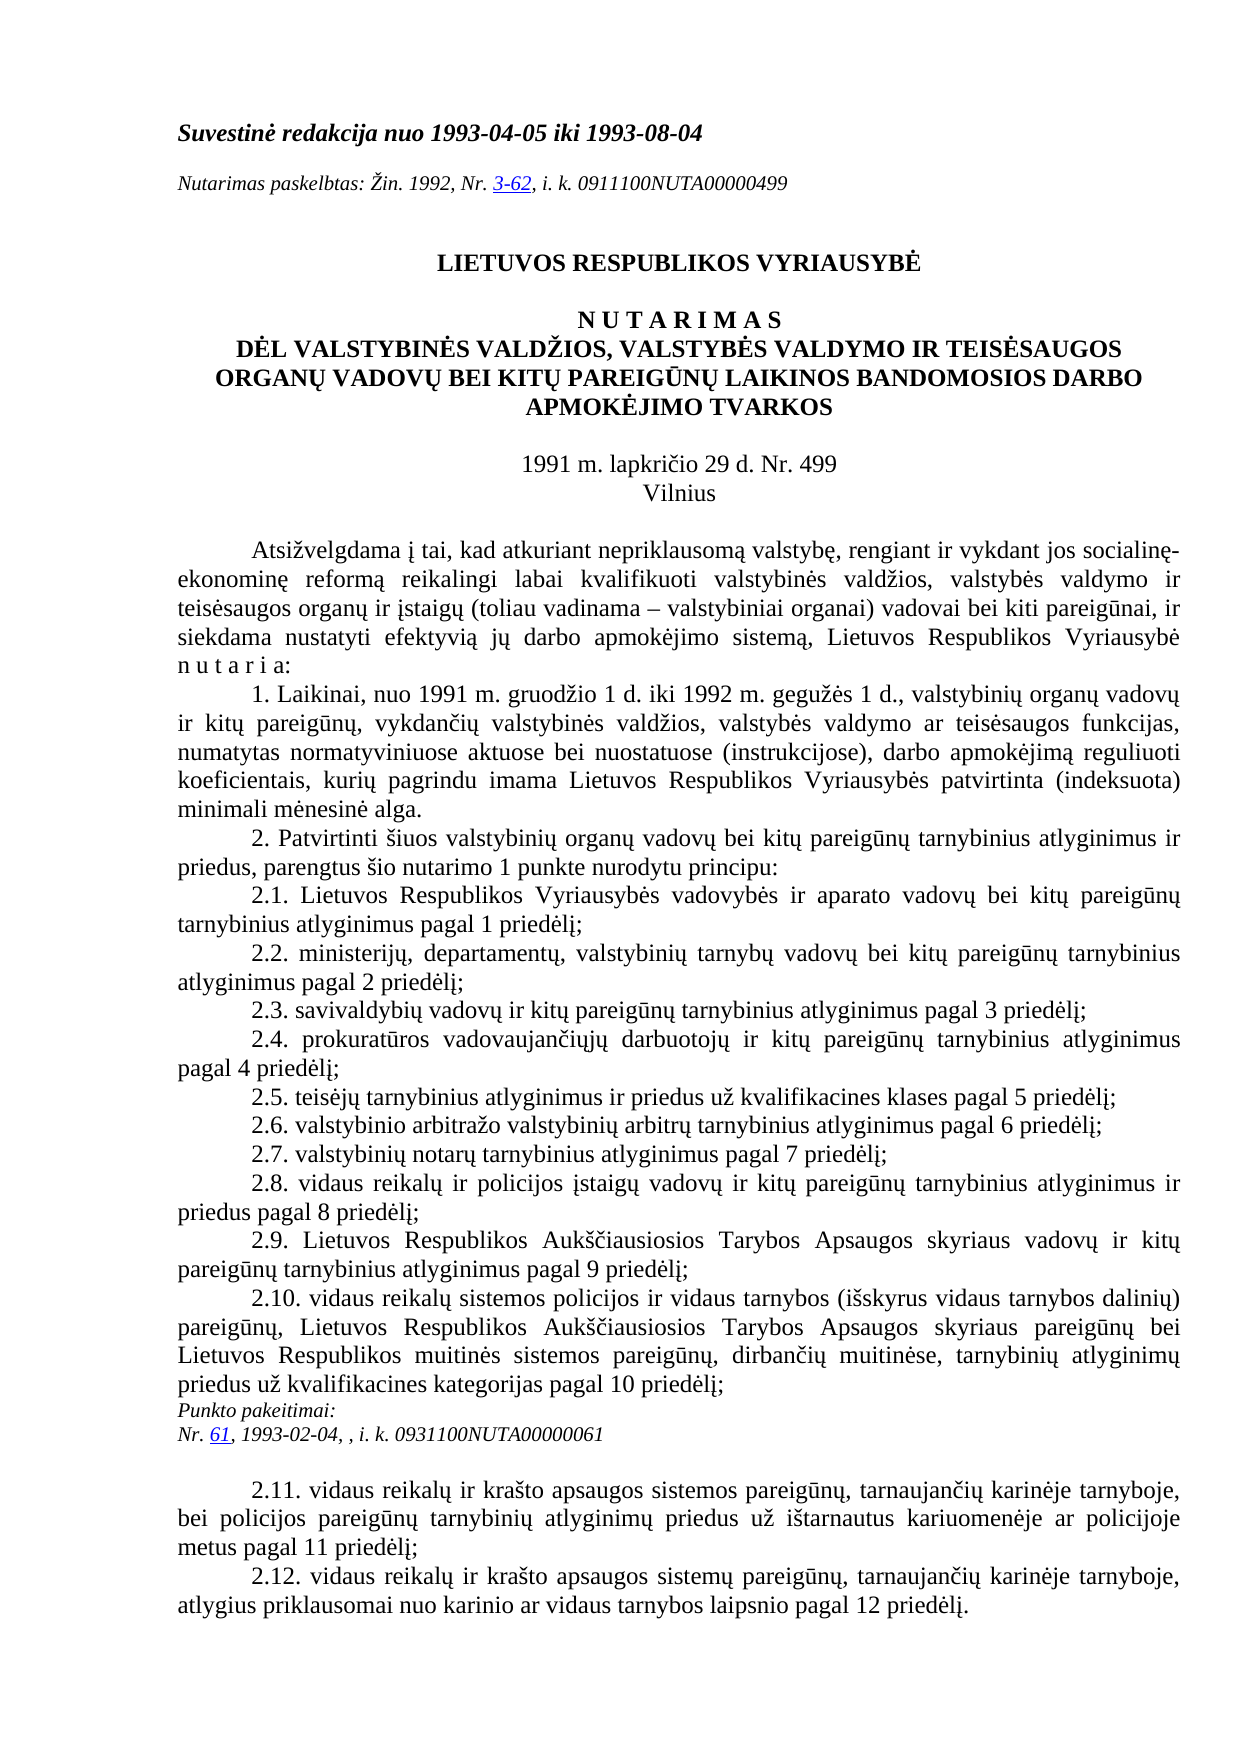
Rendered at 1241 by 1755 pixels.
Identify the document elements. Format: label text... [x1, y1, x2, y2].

text 2.5. teisėjų tarnybinius atlyginimus ir priedus už kvalifikacines klases pagal 5 priedėlį; [177, 1082, 1181, 1110]
text 2.11. vidaus reikalų ir krašto apsaugos sistemos pareigūnų, tarnaujančių karinėje tarnyboje, bei policijos pareigūnų tarnybinių atlyginimų priedus už ištarnautus kariuomenėje ar policijoje metus pagal 11 priedėlį; [177, 1475, 1181, 1561]
text Suvestinė redakcija nuo 1993-04-05 iki 1993-08-04 [177, 118, 1181, 147]
text 2.12. vidaus reikalų ir krašto apsaugos sistemų pareigūnų, tarnaujančių karinėje tarnyboje, atlygius priklausomai nuo karinio ar vidaus tarnybos laipsnio pagal 12 priedėlį. [177, 1561, 1181, 1618]
text Nr. 61, 1993-02-04, , i. k. 0931100NUTA00000061 [177, 1422, 1181, 1446]
text 1991 m. lapkričio 29 d. Nr. 499 [177, 449, 1181, 478]
text 2.2. ministerijų, departamentų, valstybinių tarnybų vadovų bei kitų pareigūnų tarnybinius atlyginimus pagal 2 priedėlį; [177, 938, 1181, 995]
text 2.8. vidaus reikalų ir policijos įstaigų vadovų ir kitų pareigūnų tarnybinius atlyginimus ir priedus pagal 8 priedėlį; [177, 1168, 1181, 1225]
text N U T A R I M A S [177, 305, 1181, 334]
text 2. Patvirtinti šiuos valstybinių organų vadovų bei kitų pareigūnų tarnybinius atlyginimus ir priedus, parengtus šio nutarimo 1 punkte nurodytu principu: [177, 823, 1181, 880]
text 2.6. valstybinio arbitražo valstybinių arbitrų tarnybinius atlyginimus pagal 6 priedėlį; [177, 1110, 1181, 1139]
text Atsižvelgdama į tai, kad atkuriant nepriklausomą valstybę, rengiant ir vykdant jos socialinę-ekonominę reformą reikalingi labai kvalifikuoti valstybinės valdžios, valstybės valdymo ir teisėsaugos organų ir įstaigų (toliau vadinama – valstybiniai organai) vadovai bei kiti pareigūnai, ir siekdama nustatyti efektyvią jų darbo apmokėjimo sistemą, Lietuvos Respublikos Vyriausybė nutaria: [177, 535, 1181, 679]
text 2.10. vidaus reikalų sistemos policijos ir vidaus tarnybos (išskyrus vidaus tarnybos dalinių) pareigūnų, Lietuvos Respublikos Aukščiausiosios Tarybos Apsaugos skyriaus pareigūnų bei Lietuvos Respublikos muitinės sistemos pareigūnų, dirbančių muitinėse, tarnybinių atlyginimų priedus už kvalifikacines kategorijas pagal 10 priedėlį; [177, 1283, 1181, 1398]
text LIETUVOS RESPUBLIKOS VYRIAUSYBĖ [177, 248, 1181, 277]
text Punkto pakeitimai: [177, 1398, 1181, 1422]
text 2.7. valstybinių notarų tarnybinius atlyginimus pagal 7 priedėlį; [177, 1139, 1181, 1168]
text Nutarimas paskelbtas: Žin. 1992, Nr. 3-62, i. k. 0911100NUTA00000499 [177, 171, 1181, 195]
text DĖL VALSTYBINĖS VALDŽIOS, VALSTYBĖS VALDYMO IR TEISĖSAUGOS ORGANŲ VADOVŲ BEI KITŲ PAREIGŪNŲ LAIKINOS BANDOMOSIOS DARBO APMOKĖJIMO TVARKOS [177, 334, 1181, 420]
text 2.3. savivaldybių vadovų ir kitų pareigūnų tarnybinius atlyginimus pagal 3 priedėlį; [177, 995, 1181, 1024]
text 1. Laikinai, nuo 1991 m. gruodžio 1 d. iki 1992 m. gegužės 1 d., valstybinių organų vadovų ir kitų pareigūnų, vykdančių valstybinės valdžios, valstybės valdymo ar teisėsaugos funkcijas, numatytas normatyviniuose aktuose bei nuostatuose (instrukcijose), darbo apmokėjimą reguliuoti koeficientais, kurių pagrindu imama Lietuvos Respublikos Vyriausybės patvirtinta (indeksuota) minimali mėnesinė alga. [177, 679, 1181, 823]
text 2.1. Lietuvos Respublikos Vyriausybės vadovybės ir aparato vadovų bei kitų pareigūnų tarnybinius atlyginimus pagal 1 priedėlį; [177, 880, 1181, 938]
text 2.9. Lietuvos Respublikos Aukščiausiosios Tarybos Apsaugos skyriaus vadovų ir kitų pareigūnų tarnybinius atlyginimus pagal 9 priedėlį; [177, 1225, 1181, 1283]
text 2.4. prokuratūros vadovaujančiųjų darbuotojų ir kitų pareigūnų tarnybinius atlyginimus pagal 4 priedėlį; [177, 1024, 1181, 1082]
text Vilnius [177, 478, 1181, 507]
